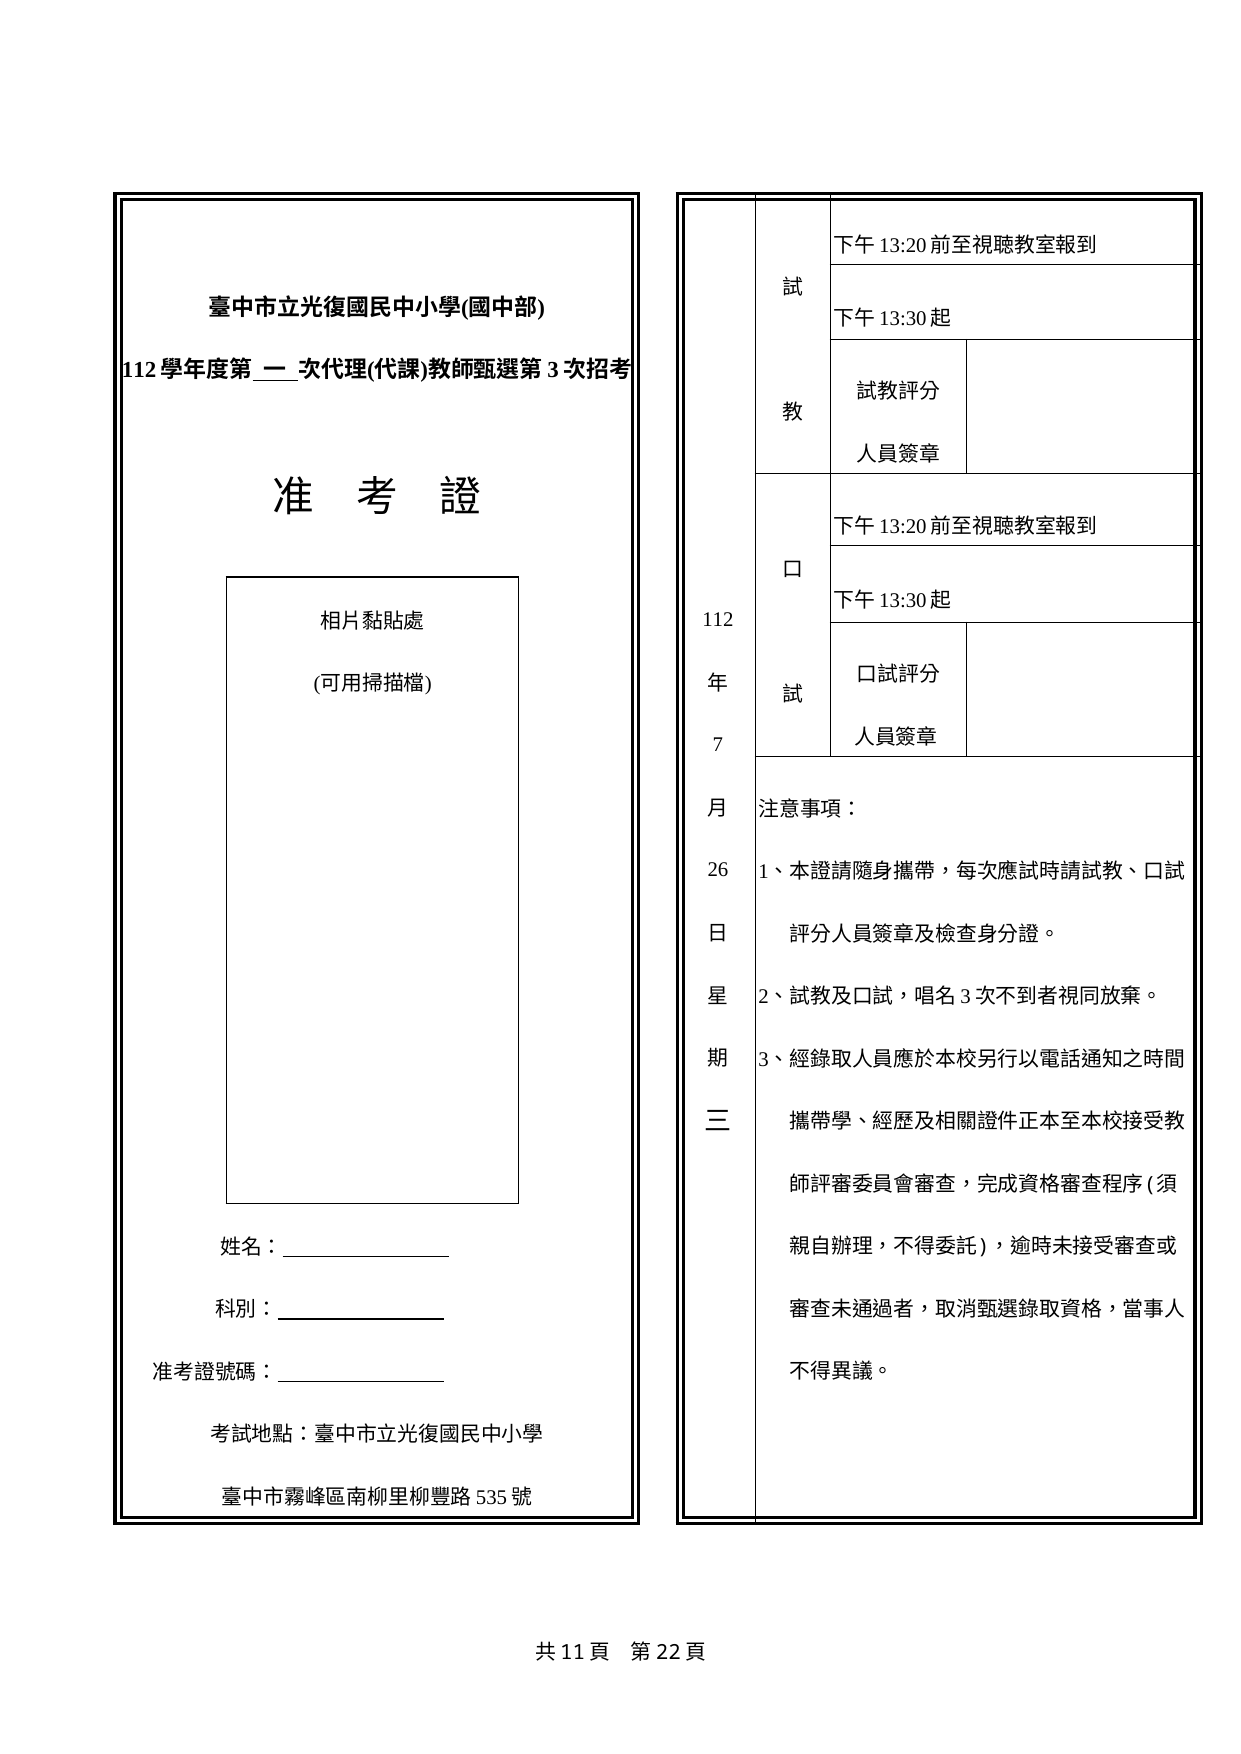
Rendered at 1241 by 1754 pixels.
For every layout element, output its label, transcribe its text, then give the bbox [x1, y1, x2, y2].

table_header 臺中市立光復國民中小學(國中部) 112學年度第 一 次代理(代課)教師甄選第3次招考 准 考 證 姓名： 科別： 准考證號碼： 考試地點：臺中市立光復國民中小學 臺中市霧峰區南柳里柳豐路535號 [118, 195, 635, 1516]
table_cell 下午13:30起 [831, 546, 1193, 622]
table_header 下午13:20前至視聴教室報到 [831, 195, 1198, 264]
table_header 試 教 [756, 201, 830, 473]
table_header 112 年 7 月 26 日 星 期 三 [680, 195, 755, 1516]
table_cell 口 試 [756, 474, 830, 756]
table_cell 口試評分 人員簽章 [831, 623, 966, 756]
table_header 相片黏貼處 (可用掃描檔) [227, 578, 518, 1202]
table_cell 試教評分 人員簽章 [831, 340, 966, 473]
table_header [640, 192, 676, 1516]
table_cell 注意事項： 1、本證請隨身攜帶，每次應試時請試教、口試評分人員簽章及檢查身分證。 2、試教及口試，唱名3次不到者視同放棄。 3、經錄取人員應於本校另行以電話通知之時間攜帶學、經歷及相關證件正本至本校接受教師評審委員會審查，完成資格審查程序(須親自辦理，不得委託)，逾時未接受審查或審查未通過者，取消甄選錄取資格，當事人不得異議。 [756, 757, 1193, 1516]
table_cell [967, 623, 1193, 756]
table_cell 下午13:20前至視聴教室報到 [831, 474, 1193, 545]
table_cell 下午13:30起 [831, 265, 1193, 339]
table_cell [967, 340, 1193, 473]
